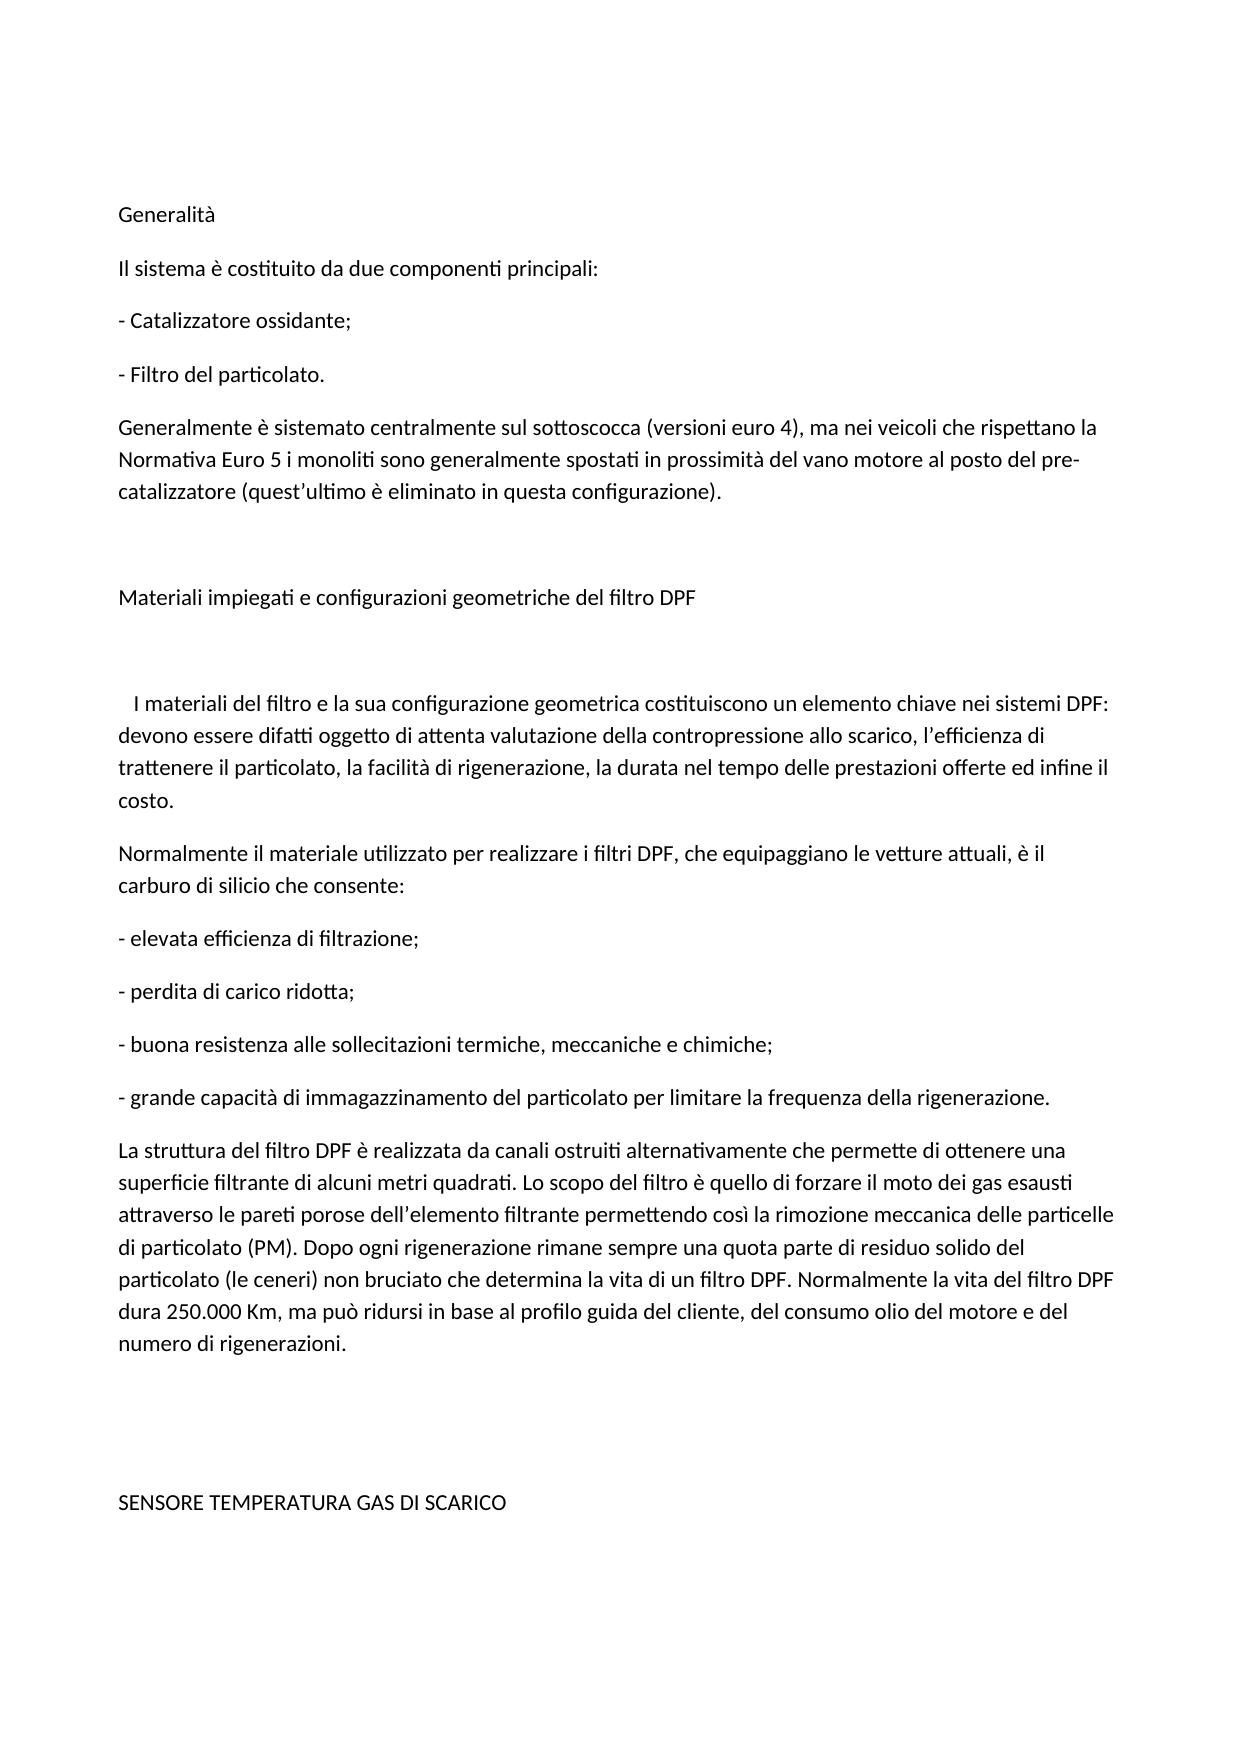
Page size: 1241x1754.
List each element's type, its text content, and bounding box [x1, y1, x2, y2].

text Generalità [118, 201, 1122, 229]
text - buona resistenza alle sollecitazioni termiche, meccaniche e chimiche; [118, 1030, 1122, 1058]
text - elevata efficienza di filtrazione; [118, 924, 1122, 952]
text - grande capacità di immagazzinamento del particolato per limitare la frequenza della rigenerazione. [118, 1083, 1122, 1111]
text - perdita di carico ridotta; [118, 977, 1122, 1005]
text - Catalizzatore ossidante; [118, 307, 1122, 335]
text Materiali impiegati e configurazioni geometriche del filtro DPF [118, 583, 1122, 611]
text Normalmente il materiale utilizzato per realizzare i filtri DPF, che equipaggiano le vetture attuali, è il carburo di silicio che consente: [118, 839, 1122, 899]
text - Filtro del particolato. [118, 360, 1122, 388]
text SENSORE TEMPERATURA GAS DI SCARICO [118, 1488, 1122, 1516]
text Generalmente è sistemato centralmente sul sottoscocca (versioni euro 4), ma nei veicoli che rispettano la Normativa Euro 5 i monoliti sono generalmente spostati in prossimità del vano motore al posto del pre-catalizzatore (quest’ultimo è eliminato in questa configurazione). [118, 413, 1122, 505]
text I materiali del filtro e la sua configurazione geometrica costituiscono un elemento chiave nei sistemi DPF: devono essere difatti oggetto di attenta valutazione della contropressione allo scarico, l’efficienza di trattenere il particolato, la facilità di rigenerazione, la durata nel tempo delle prestazioni offerte ed infine il costo. [118, 689, 1122, 814]
text Il sistema è costituito da due componenti principali: [118, 254, 1122, 282]
text La struttura del filtro DPF è realizzata da canali ostruiti alternativamente che permette di ottenere una superficie filtrante di alcuni metri quadrati. Lo scopo del filtro è quello di forzare il moto dei gas esausti attraverso le pareti porose dell’elemento filtrante permettendo così la rimozione meccanica delle particelle di particolato (PM). Dopo ogni rigenerazione rimane sempre una quota parte di residuo solido del particolato (le ceneri) non bruciato che determina la vita di un filtro DPF. Normalmente la vita del filtro DPF dura 250.000 Km, ma può ridursi in base al profilo guida del cliente, del consumo olio del motore e del numero di rigenerazioni. [118, 1136, 1122, 1357]
